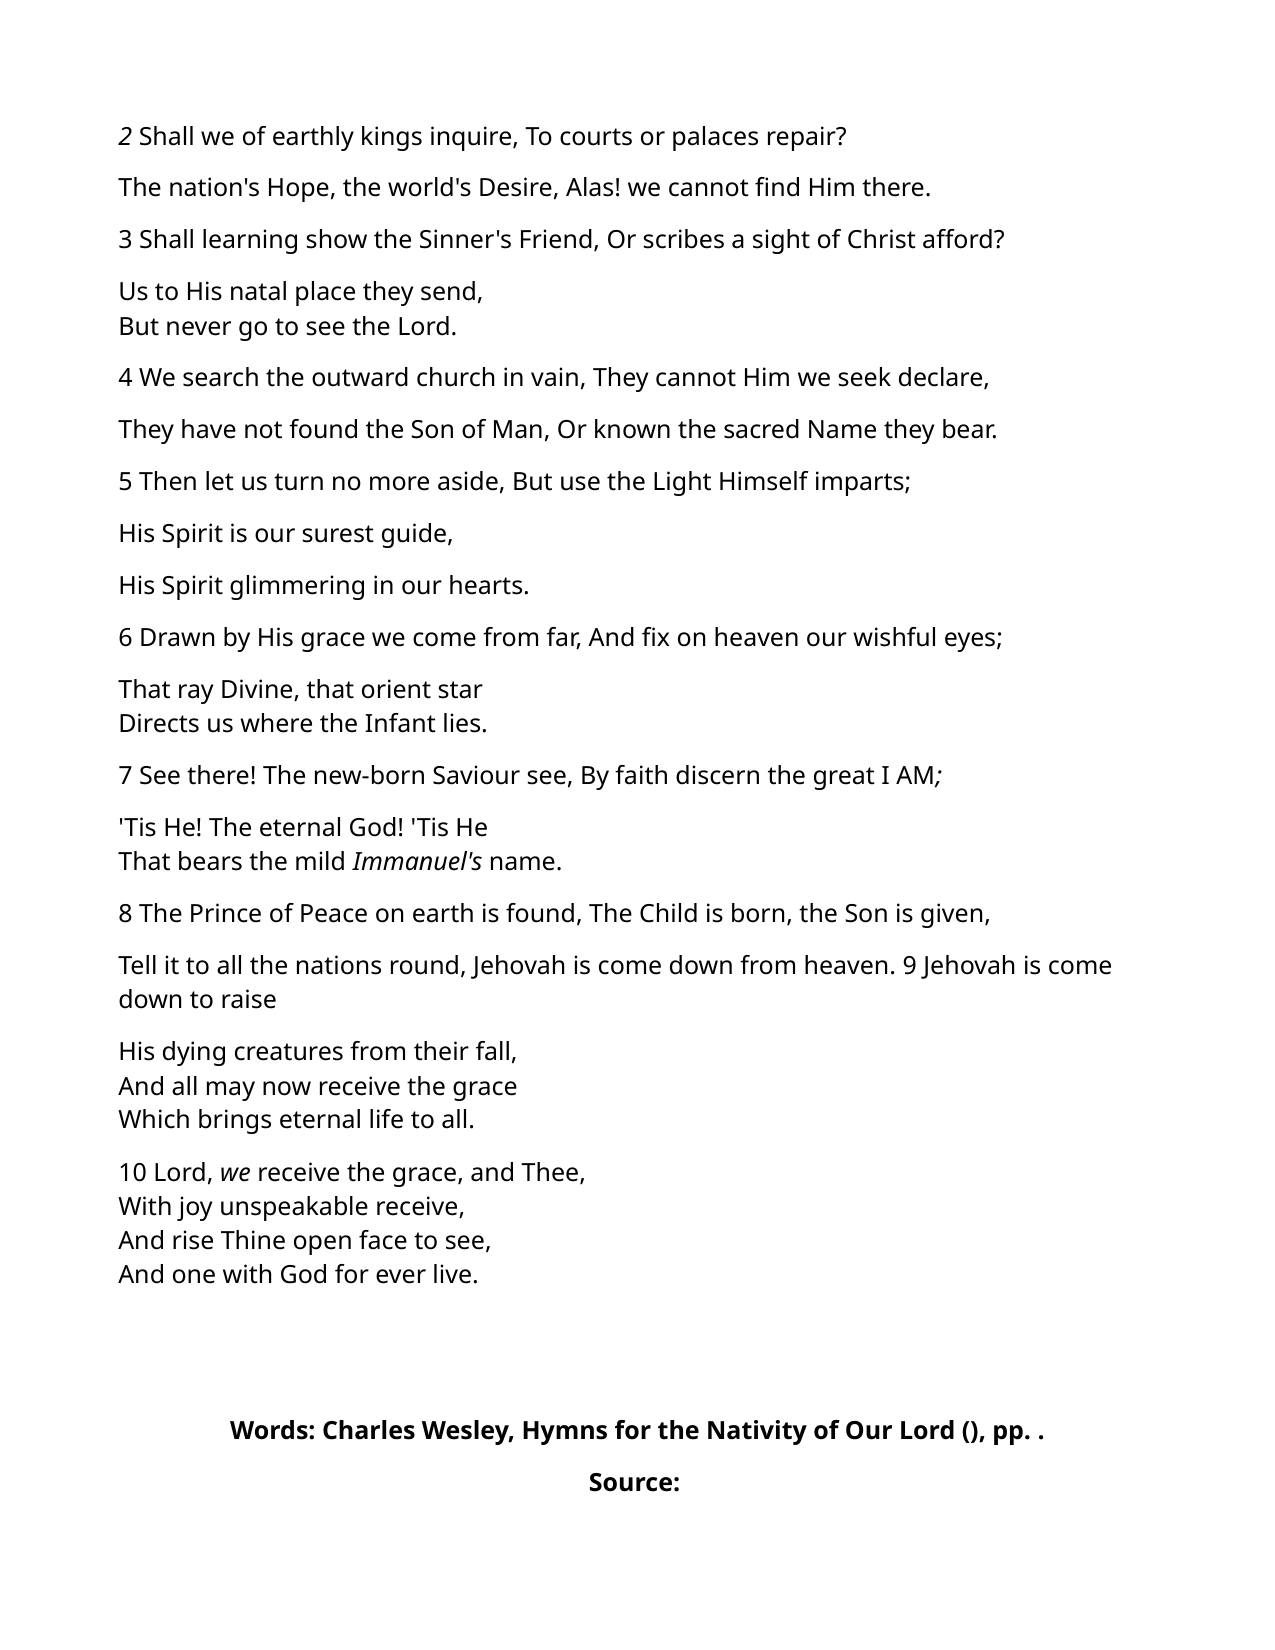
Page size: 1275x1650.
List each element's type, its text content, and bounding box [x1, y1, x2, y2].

text 'Tis He! The eternal God! 'Tis He That bears the mild Immanuel's name. [118, 810, 1157, 878]
text 8 The Prince of Peace on earth is found, The Child is born, the Son is given, [118, 896, 1157, 930]
text 2 Shall we of earthly kings inquire, To courts or palaces repair? [118, 118, 1157, 152]
text Source: [118, 1464, 1157, 1498]
text Words: Charles Wesley, Hymns for the Nativity of Our Lord (), pp. . [118, 1412, 1157, 1446]
text 4 We search the outward church in vain, They cannot Him we seek declare, [118, 360, 1157, 394]
text Tell it to all the nations round, Jehovah is come down from heaven. 9 Jehovah is come down to raise [118, 948, 1157, 1016]
text 7 See there! The new-born Saviour see, By faith discern the great I AM; [118, 758, 1157, 792]
text 5 Then let us turn no more aside, But use the Light Himself imparts; [118, 464, 1157, 498]
text They have not found the Son of Man, Or known the sacred Name they bear. [118, 412, 1157, 446]
text His Spirit glimmering in our hearts. [118, 568, 1157, 602]
text His dying creatures from their fall, And all may now receive the grace Which brings eternal life to all. [118, 1034, 1157, 1136]
text 10 Lord, we receive the grace, and Thee, With joy unspeakable receive, And rise Thine open face to see, And one with God for ever live. [118, 1154, 1157, 1290]
text That ray Divine, that orient star Directs us where the Infant lies. [118, 672, 1157, 740]
text His Spirit is our surest guide, [118, 516, 1157, 550]
text 3 Shall learning show the Sinner's Friend, Or scribes a sight of Christ afford? [118, 222, 1157, 256]
text 6 Drawn by His grace we come from far, And fix on heaven our wishful eyes; [118, 620, 1157, 654]
text Us to His natal place they send, But never go to see the Lord. [118, 274, 1157, 342]
text The nation's Hope, the world's Desire, Alas! we cannot find Him there. [118, 170, 1157, 204]
